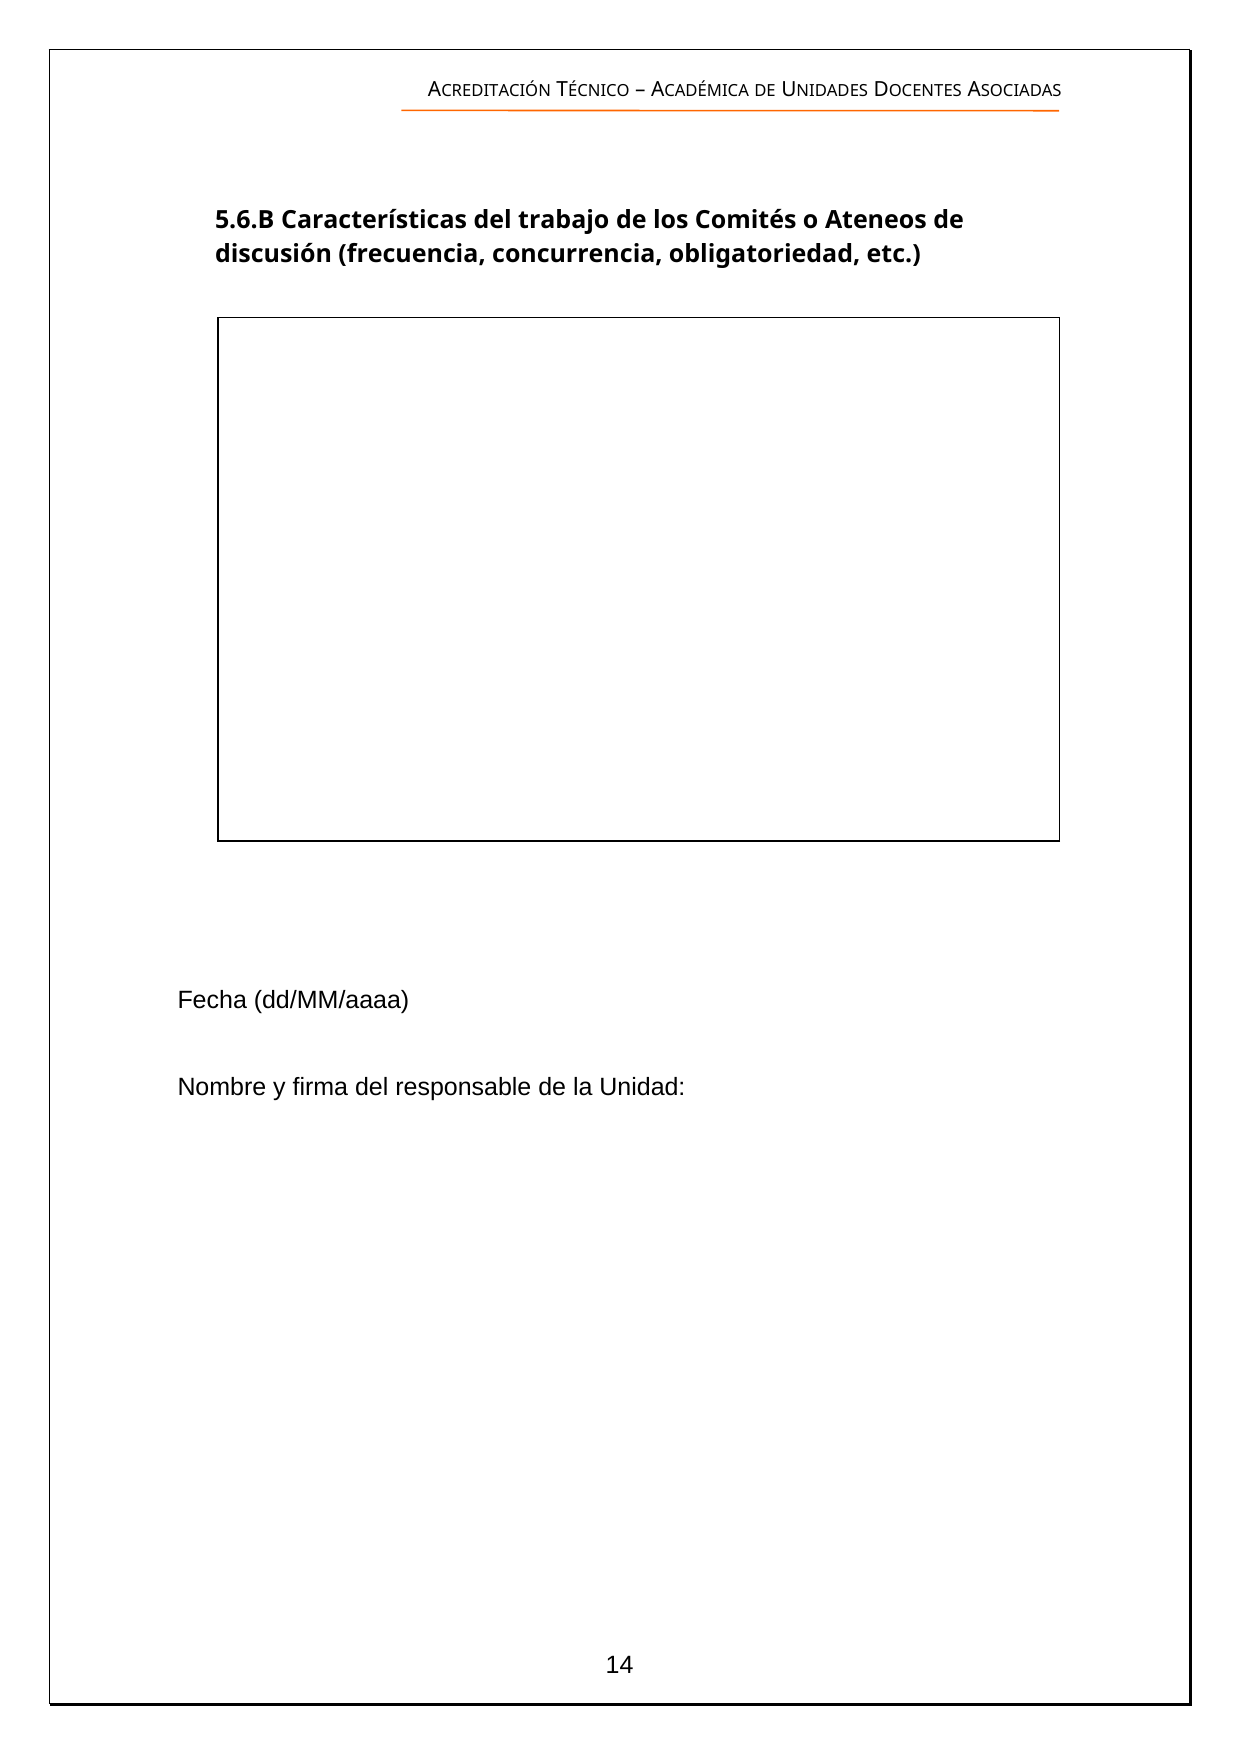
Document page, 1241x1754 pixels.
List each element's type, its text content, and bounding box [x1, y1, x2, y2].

text Fecha (dd/MM/aaaa) [177, 985, 1061, 1014]
text Nombre y firma del responsable de la Unidad: [177, 1072, 1061, 1100]
subtitle 5.6.B Características del trabajo de los Comités o Ateneos de discusión (frecuencia, concurrencia, obligatoriedad, etc.) [215, 201, 1061, 269]
